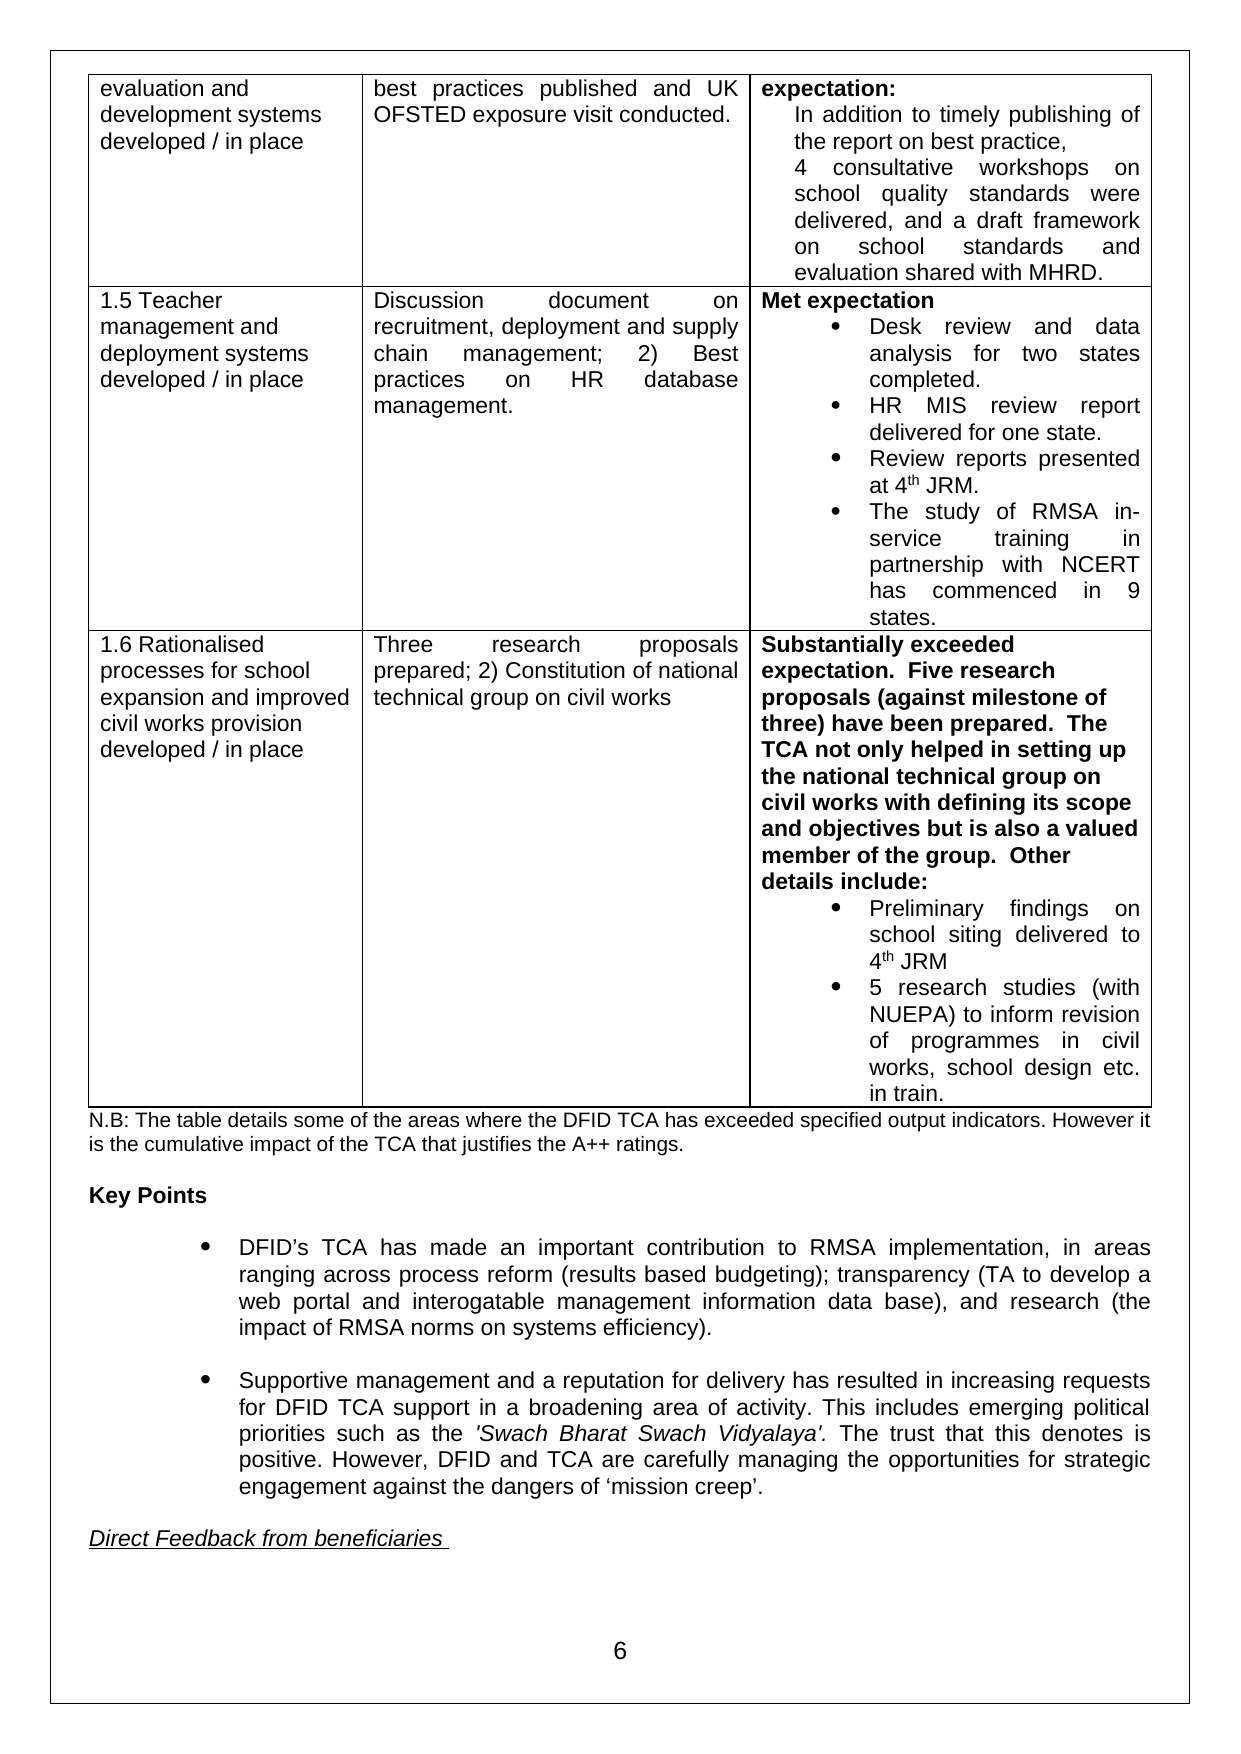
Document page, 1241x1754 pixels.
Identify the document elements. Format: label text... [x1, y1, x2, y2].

text N.B: The table details some of the areas where the DFID TCA has exceeded specified output indicators. However it is the cumulative impact of the TCA that justifies the A++ ratings. [89, 1108, 1152, 1155]
list DFID’s TCA has made an important contribution to RMSA implementation, in areas ranging across process reform (results based budgeting); transparency (TA to develop a web portal and interogatable management information data base), and research (the impact of RMSA norms on systems efficiency). [201, 1234, 1152, 1340]
table_cell Met expectation Desk review and data analysis for two states completed. HR MIS review report delivered for one state. Review reports presented at 4th JRM. The study of RMSA in-service training in partnership with NCERT has commenced in 9 states. [751, 287, 1151, 630]
list Supportive management and a reputation for delivery has resulted in increasing requests for DFID TCA support in a broadening area of activity. This includes emerging political priorities such as the 'Swach Bharat Swach Vidyalaya'. The trust that this denotes is positive. However, DFID and TCA are carefully managing the opportunities for strategic engagement against the dangers of ‘mission creep’. [201, 1367, 1152, 1499]
table_cell 1.5 Teacher management and deployment systems developed / in place [89, 287, 362, 630]
table_cell best practices published and UK OFSTED exposure visit conducted. [363, 75, 749, 286]
table_cell Discussion document on recruitment, deployment and supply chain management; 2) Best practices on HR database management. [363, 287, 749, 630]
table_cell Substantially exceeded expectation. Five research proposals (against milestone of three) have been prepared. The TCA not only helped in setting up the national technical group on civil works with defining its scope and objectives but is also a valued member of the group. Other details include: Preliminary findings on school siting delivered to 4th JRM 5 research studies (with NUEPA) to inform revision of programmes in civil works, school design etc. in train. [751, 631, 1151, 1106]
table_cell expectation: In addition to timely publishing of the report on best practice, 4 consultative workshops on school quality standards were delivered, and a draft framework on school standards and evaluation shared with MHRD. [751, 75, 1151, 286]
table_cell 1.6 Rationalised processes for school expansion and improved civil works provision developed / in place [89, 631, 362, 1106]
text Direct Feedback from beneficiaries [89, 1525, 1152, 1552]
table_cell evaluation and development systems developed / in place [89, 75, 362, 286]
table_cell Three research proposals prepared; 2) Constitution of national technical group on civil works [363, 631, 749, 1106]
text Key Points [89, 1182, 1152, 1208]
